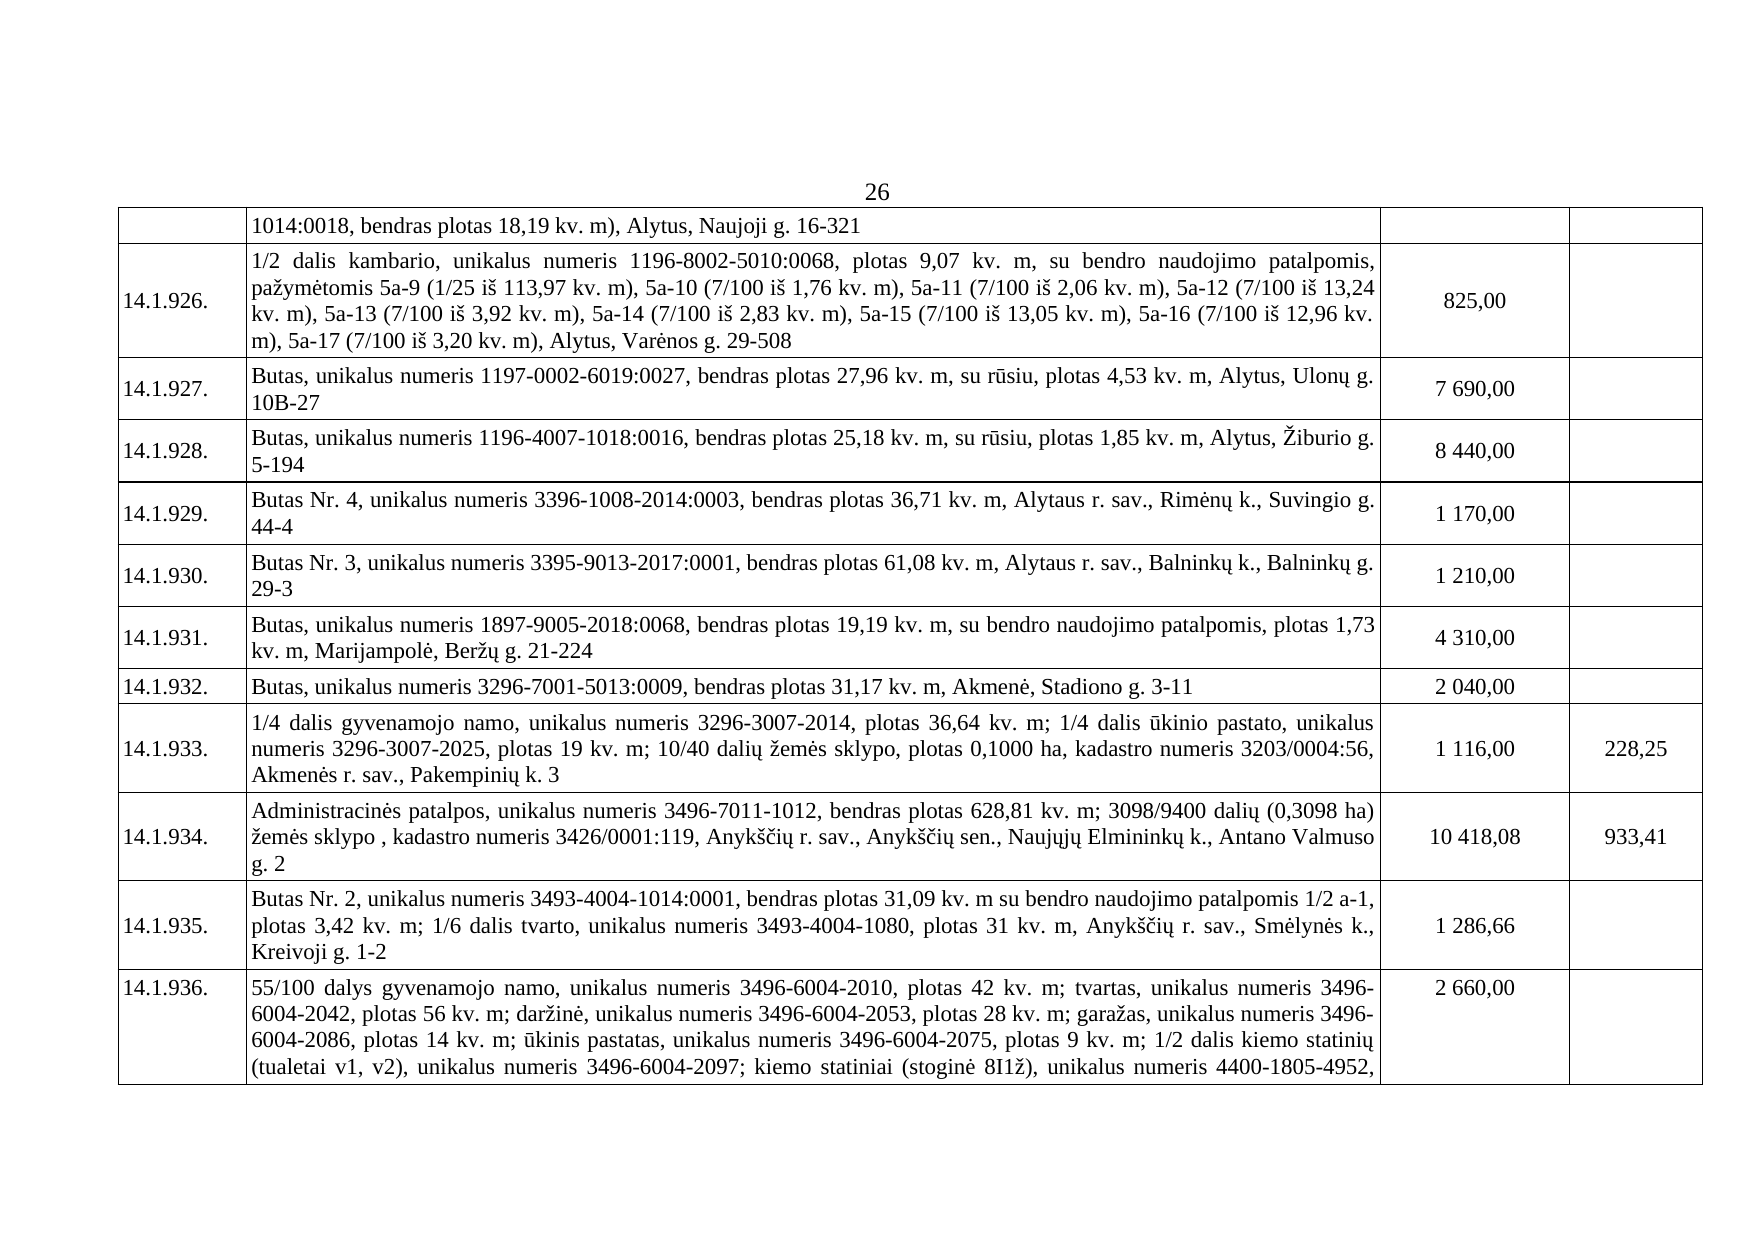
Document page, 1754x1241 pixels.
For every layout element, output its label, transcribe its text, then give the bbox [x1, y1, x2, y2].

table_cell 14.1.928. [119, 420, 246, 481]
table_cell 14.1.931. [119, 607, 246, 668]
table_cell 2 660,00 [1381, 970, 1569, 1083]
table_cell Butas, unikalus numeris 1196-4007-1018:0016, bendras plotas 25,18 kv. m, su rūsiu, plotas 1,85 kv. m, Alytus, Žiburio g. 5-194 [247, 420, 1380, 481]
table_cell [1570, 244, 1702, 357]
table_cell Butas Nr. 2, unikalus numeris 3493-4004-1014:0001, bendras plotas 31,09 kv. m su bendro naudojimo patalpomis 1/2 a-1, plotas 3,42 kv. m; 1/6 dalis tvarto, unikalus numeris 3493-4004-1080, plotas 31 kv. m, Anykščių r. sav., Smėlynės k., Kreivoji g. 1-2 [247, 881, 1380, 969]
table_cell [1570, 669, 1702, 703]
table_cell 4 310,00 [1381, 607, 1569, 668]
table_cell 228,25 [1570, 704, 1702, 792]
table_cell Butas, unikalus numeris 3296-7001-5013:0009, bendras plotas 31,17 kv. m, Akmenė, Stadiono g. 3-11 [247, 669, 1380, 703]
table_cell Butas Nr. 3, unikalus numeris 3395-9013-2017:0001, bendras plotas 61,08 kv. m, Alytaus r. sav., Balninkų k., Balninkų g. 29-3 [247, 545, 1380, 606]
table_cell 1/4 dalis gyvenamojo namo, unikalus numeris 3296-3007-2014, plotas 36,64 kv. m; 1/4 dalis ūkinio pastato, unikalus numeris 3296-3007-2025, plotas 19 kv. m; 10/40 dalių žemės sklypo, plotas 0,1000 ha, kadastro numeris 3203/0004:56, Akmenės r. sav., Pakempinių k. 3 [247, 704, 1380, 792]
table_cell 14.1.926. [119, 244, 246, 357]
table_cell [1570, 545, 1702, 606]
table_cell Butas, unikalus numeris 1897-9005-2018:0068, bendras plotas 19,19 kv. m, su bendro naudojimo patalpomis, plotas 1,73 kv. m, Marijampolė, Beržų g. 21-224 [247, 607, 1380, 668]
table_cell [1570, 420, 1702, 481]
table_cell Administracinės patalpos, unikalus numeris 3496-7011-1012, bendras plotas 628,81 kv. m; 3098/9400 dalių (0,3098 ha) žemės sklypo , kadastro numeris 3426/0001:119, Anykščių r. sav., Anykščių sen., Naujųjų Elmininkų k., Antano Valmuso g. 2 [247, 793, 1380, 880]
table_cell [1570, 483, 1702, 543]
table_cell 933,41 [1570, 793, 1702, 880]
table_cell Butas Nr. 4, unikalus numeris 3396-1008-2014:0003, bendras plotas 36,71 kv. m, Alytaus r. sav., Rimėnų k., Suvingio g. 44-4 [247, 483, 1380, 543]
table_cell 2 040,00 [1381, 669, 1569, 703]
table_cell 14.1.929. [119, 483, 246, 543]
table_cell 8 440,00 [1381, 420, 1569, 481]
table_cell 14.1.934. [119, 793, 246, 880]
table_cell [1570, 358, 1702, 419]
table_cell 1 286,66 [1381, 881, 1569, 969]
table_cell 55/100 dalys gyvenamojo namo, unikalus numeris 3496-6004-2010, plotas 42 kv. m; tvartas, unikalus numeris 3496-6004-2042, plotas 56 kv. m; daržinė, unikalus numeris 3496-6004-2053, plotas 28 kv. m; garažas, unikalus numeris 3496-6004-2086, plotas 14 kv. m; ūkinis pastatas, unikalus numeris 3496-6004-2075, plotas 9 kv. m; 1/2 dalis kiemo statinių (tualetai v1, v2), unikalus numeris 3496-6004-2097; kiemo statiniai (stoginė 8I1ž), unikalus numeris 4400-1805-4952, [247, 970, 1380, 1083]
table_cell [119, 208, 246, 242]
table_cell 14.1.930. [119, 545, 246, 606]
table_cell 825,00 [1381, 244, 1569, 357]
table_cell 1 116,00 [1381, 704, 1569, 792]
table_cell 14.1.936. [119, 970, 246, 1083]
table_cell Butas, unikalus numeris 1197-0002-6019:0027, bendras plotas 27,96 kv. m, su rūsiu, plotas 4,53 kv. m, Alytus, Ulonų g. 10B-27 [247, 358, 1380, 419]
table_cell 7 690,00 [1381, 358, 1569, 419]
table_cell 1014:0018, bendras plotas 18,19 kv. m), Alytus, Naujoji g. 16-321 [247, 208, 1380, 242]
table_cell [1570, 881, 1702, 969]
table_cell [1570, 208, 1702, 242]
table_cell 14.1.933. [119, 704, 246, 792]
table_cell 14.1.932. [119, 669, 246, 703]
table_cell 1/2 dalis kambario, unikalus numeris 1196-8002-5010:0068, plotas 9,07 kv. m, su bendro naudojimo patalpomis, pažymėtomis 5a-9 (1/25 iš 113,97 kv. m), 5a-10 (7/100 iš 1,76 kv. m), 5a-11 (7/100 iš 2,06 kv. m), 5a-12 (7/100 iš 13,24 kv. m), 5a-13 (7/100 iš 3,92 kv. m), 5a-14 (7/100 iš 2,83 kv. m), 5a-15 (7/100 iš 13,05 kv. m), 5a-16 (7/100 iš 12,96 kv. m), 5a-17 (7/100 iš 3,20 kv. m), Alytus, Varėnos g. 29-508 [247, 244, 1380, 357]
table_cell 1 170,00 [1381, 483, 1569, 543]
table_cell [1570, 607, 1702, 668]
table_cell 1 210,00 [1381, 545, 1569, 606]
table_cell [1381, 208, 1569, 242]
table_cell [1570, 970, 1702, 1083]
table_cell 10 418,08 [1381, 793, 1569, 880]
table_cell 14.1.927. [119, 358, 246, 419]
table_cell 14.1.935. [119, 881, 246, 969]
